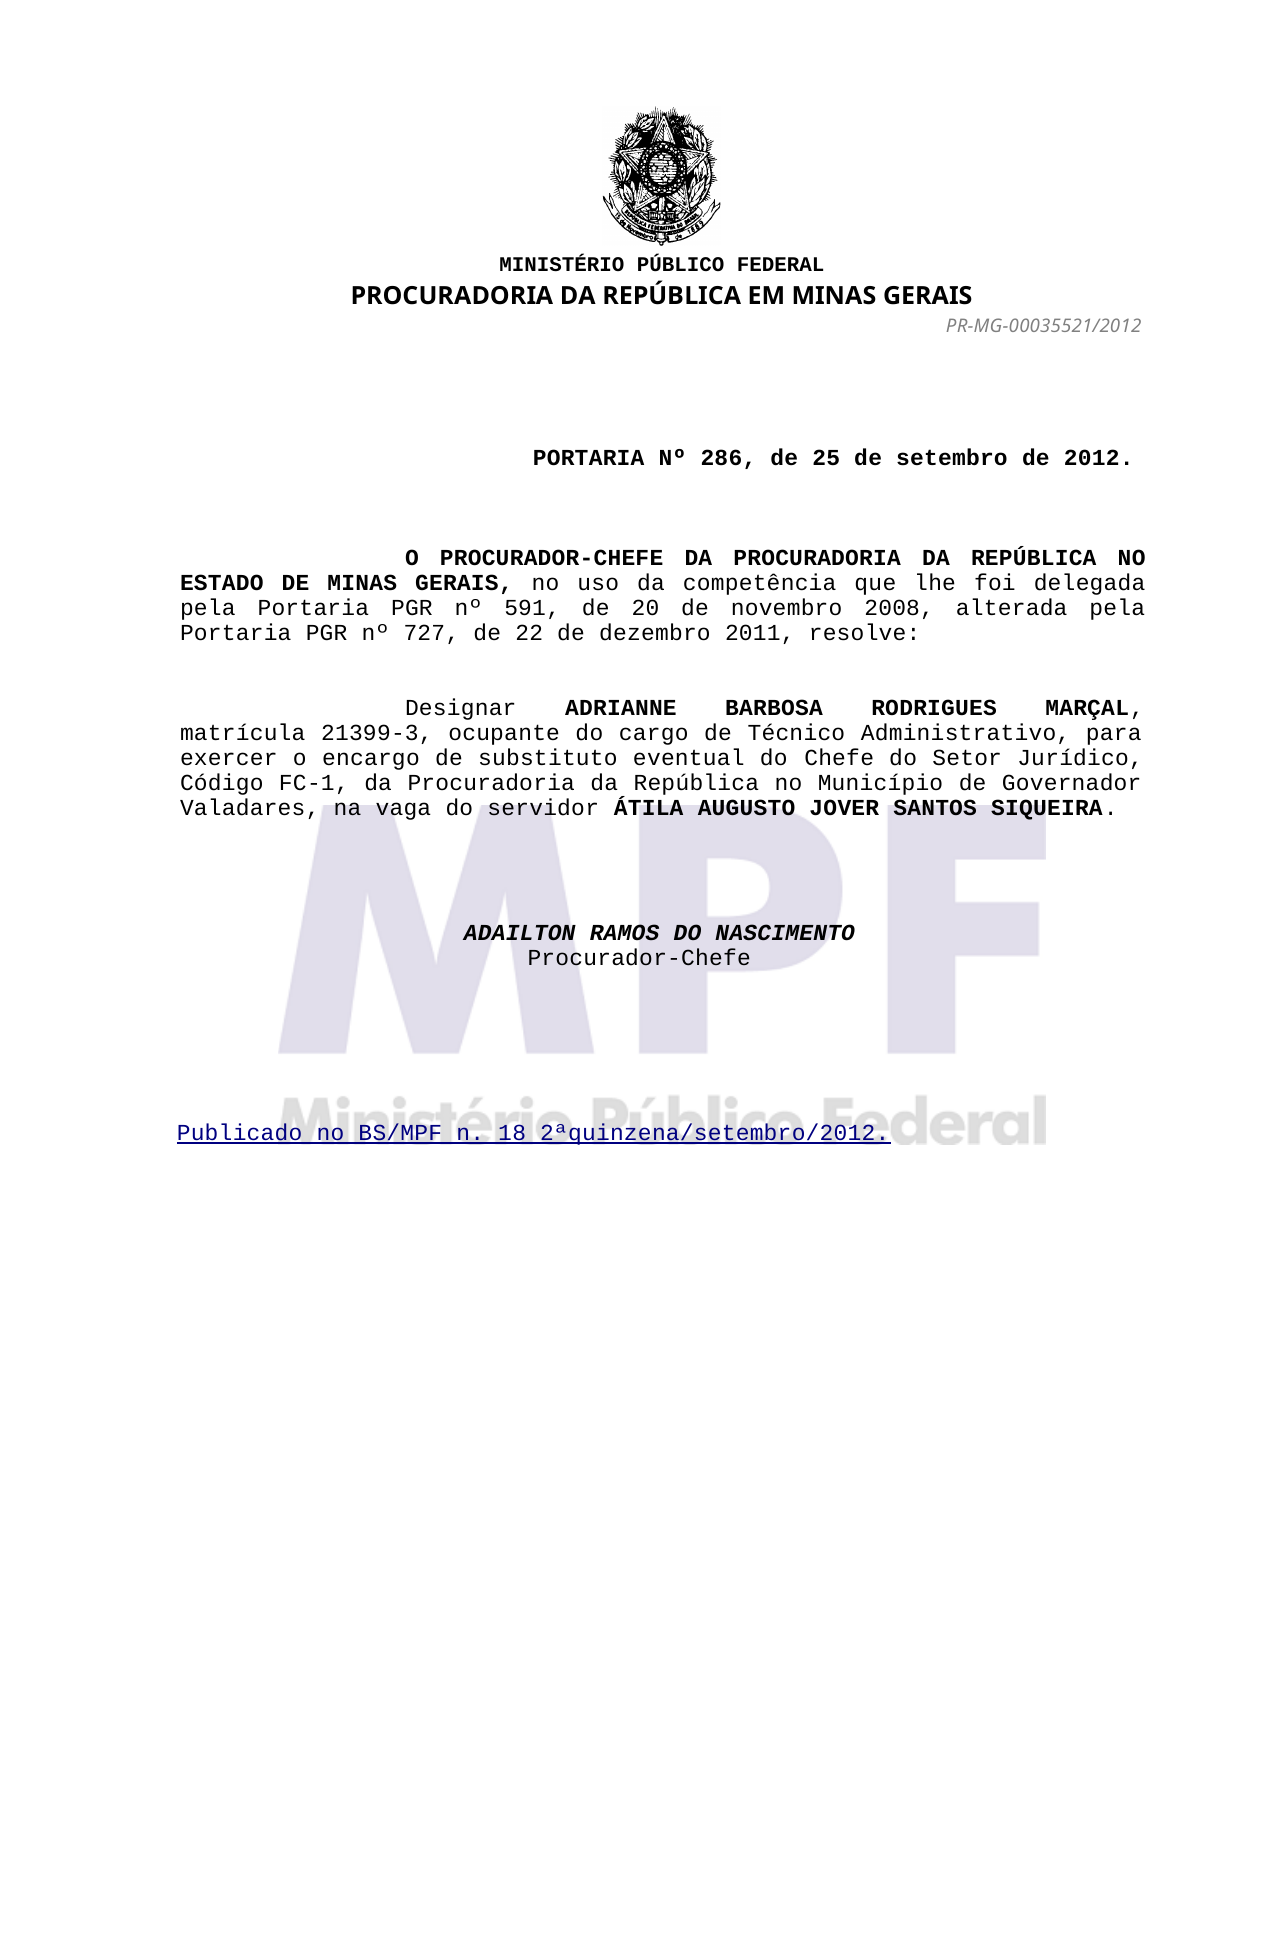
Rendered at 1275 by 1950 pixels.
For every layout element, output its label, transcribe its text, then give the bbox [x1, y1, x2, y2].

picture [278, 820, 1046, 920]
text Procurador-Chefe [135, 945, 1144, 970]
picture [278, 970, 1046, 1120]
text PORTARIA Nº 286, de 25 de setembro de 2012. [523, 445, 1144, 470]
text O PROCURADOR-CHEFE DA PROCURADORIA DA REPÚBLICA NO ESTADO DE MINAS GERAIS, no uso da competência que lhe foi delegada pela Portaria PGR nº 591, de 20 de novembro 2008, alterada pela Portaria PGR nº 727, de 22 de dezembro 2011, resolve: [180, 545, 1147, 645]
text Publicado no BS/MPF n. 18 2ªquinzena/setembro/2012. [135, 1120, 1144, 1145]
text PR-MG-00035521/2012 [180, 312, 1144, 338]
subtitle ADAILTON RAMOS DO NASCIMENTO [178, 920, 1144, 945]
picture [602, 106, 721, 246]
text Designar ADRIANNE BARBOSA RODRIGUES MARÇAL, matrícula 21399-3, ocupante do cargo de Técnico Administrativo, para exercer o encargo de substituto eventual do Chefe do Setor Jurídico, Código FC-1, da Procuradoria da República no Município de Governador Valadares, na vaga do servidor ÁTILA AUGUSTO JOVER SANTOS SIQUEIRA. [180, 695, 1144, 820]
